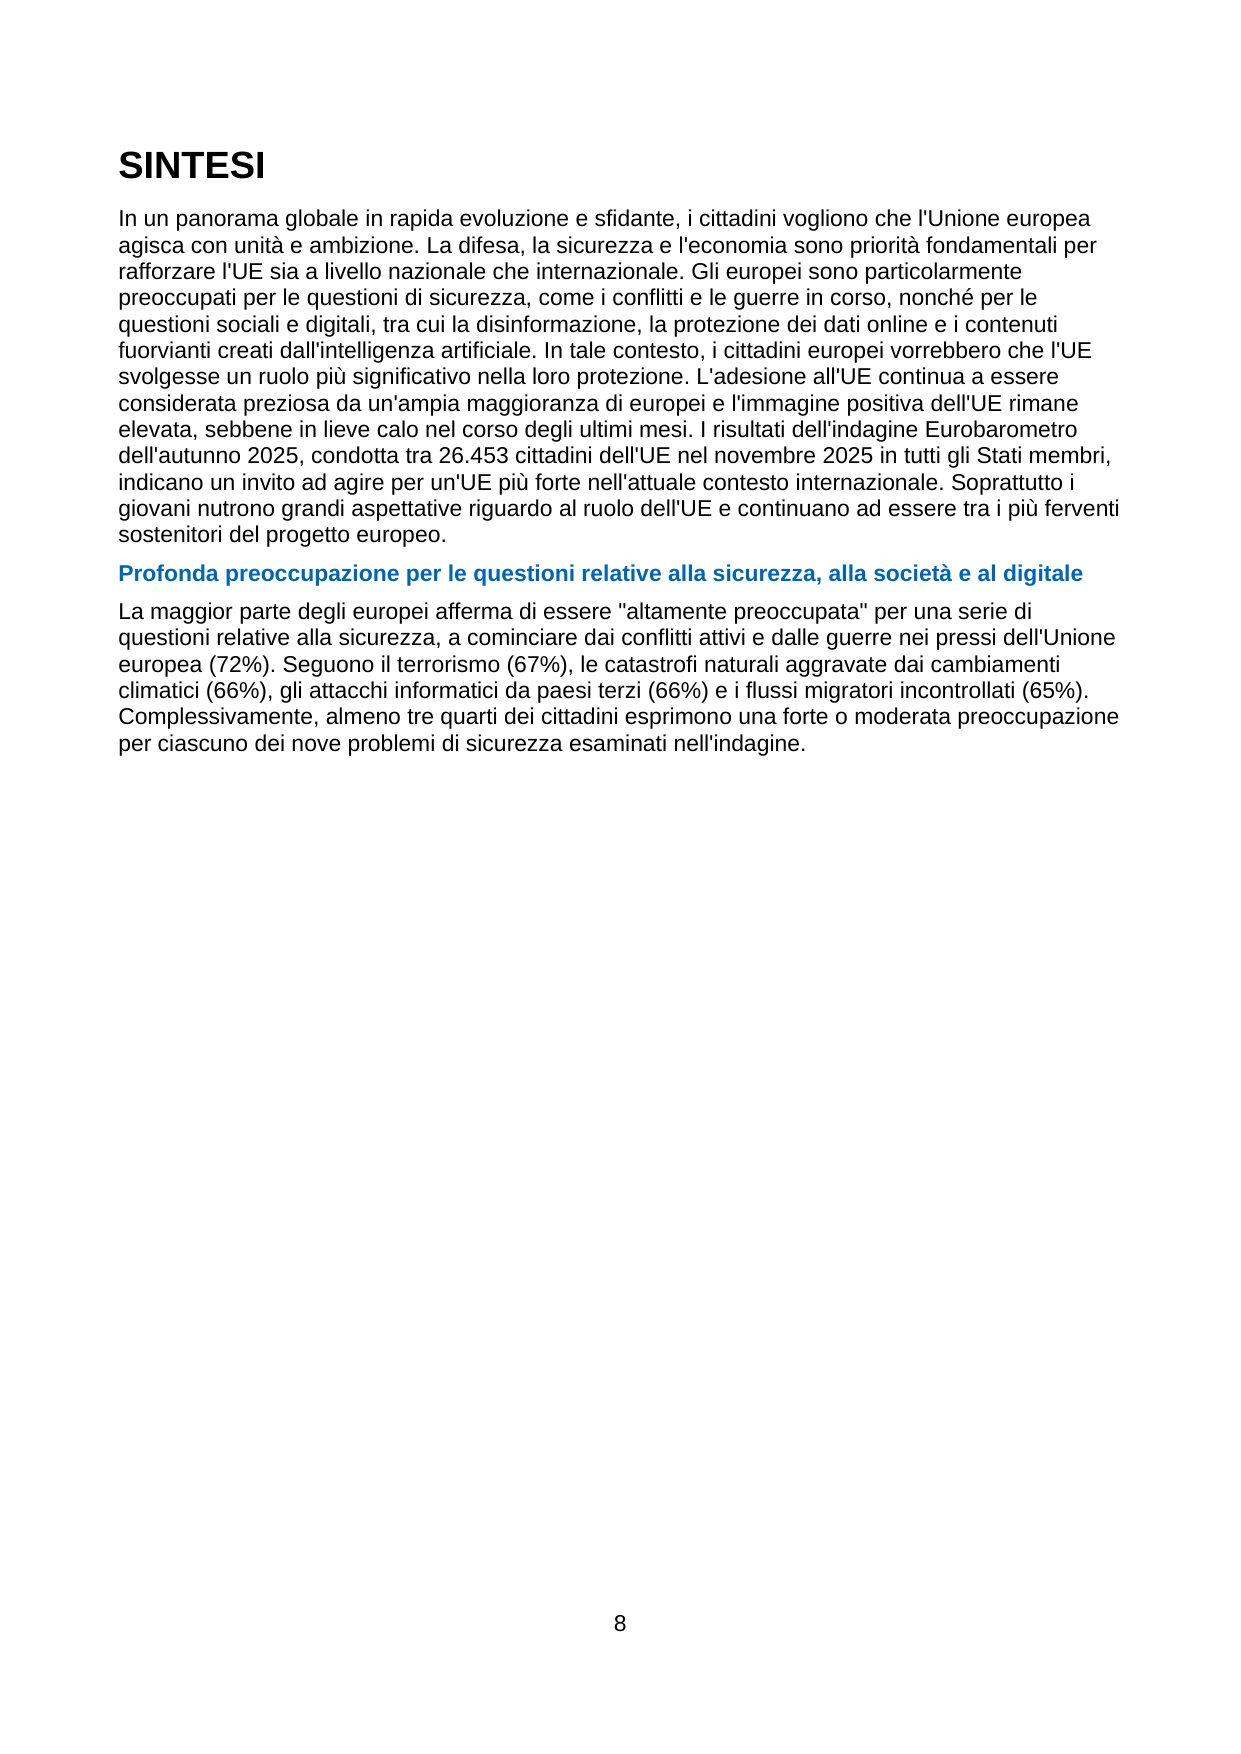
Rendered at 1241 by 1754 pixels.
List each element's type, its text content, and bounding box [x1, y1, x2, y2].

text Profonda preoccupazione per le questioni relative alla sicurezza, alla società e al digitale [118, 560, 1122, 586]
text La maggior parte degli europei afferma di essere "altamente preoccupata" per una serie di questioni relative alla sicurezza, a cominciare dai conflitti attivi e dalle guerre nei pressi dell'Unione europea (72%). Seguono il terrorismo (67%), le catastrofi naturali aggravate dai cambiamenti climatici (66%), gli attacchi informatici da paesi terzi (66%) e i flussi migratori incontrollati (65%). Complessivamente, almeno tre quarti dei cittadini esprimono una forte o moderata preoccupazione per ciascuno dei nove problemi di sicurezza esaminati nell'indagine. [118, 598, 1122, 756]
subtitle SINTESI [118, 143, 1122, 187]
text In un panorama globale in rapida evoluzione e sfidante, i cittadini vogliono che l'Unione europea agisca con unità e ambizione. La difesa, la sicurezza e l'economia sono priorità fondamentali per rafforzare l'UE sia a livello nazionale che internazionale. Gli europei sono particolarmente preoccupati per le questioni di sicurezza, come i conflitti e le guerre in corso, nonché per le questioni sociali e digitali, tra cui la disinformazione, la protezione dei dati online e i contenuti fuorvianti creati dall'intelligenza artificiale. In tale contesto, i cittadini europei vorrebbero che l'UE svolgesse un ruolo più significativo nella loro protezione. L'adesione all'UE continua a essere considerata preziosa da un'ampia maggioranza di europei e l'immagine positiva dell'UE rimane elevata, sebbene in lieve calo nel corso degli ultimi mesi. I risultati dell'indagine Eurobarometro dell'autunno 2025, condotta tra 26.453 cittadini dell'UE nel novembre 2025 in tutti gli Stati membri, indicano un invito ad agire per un'UE più forte nell'attuale contesto internazionale. Soprattutto i giovani nutrono grandi aspettative riguardo al ruolo dell'UE e continuano ad essere tra i più ferventi sostenitori del progetto europeo. [118, 205, 1122, 548]
